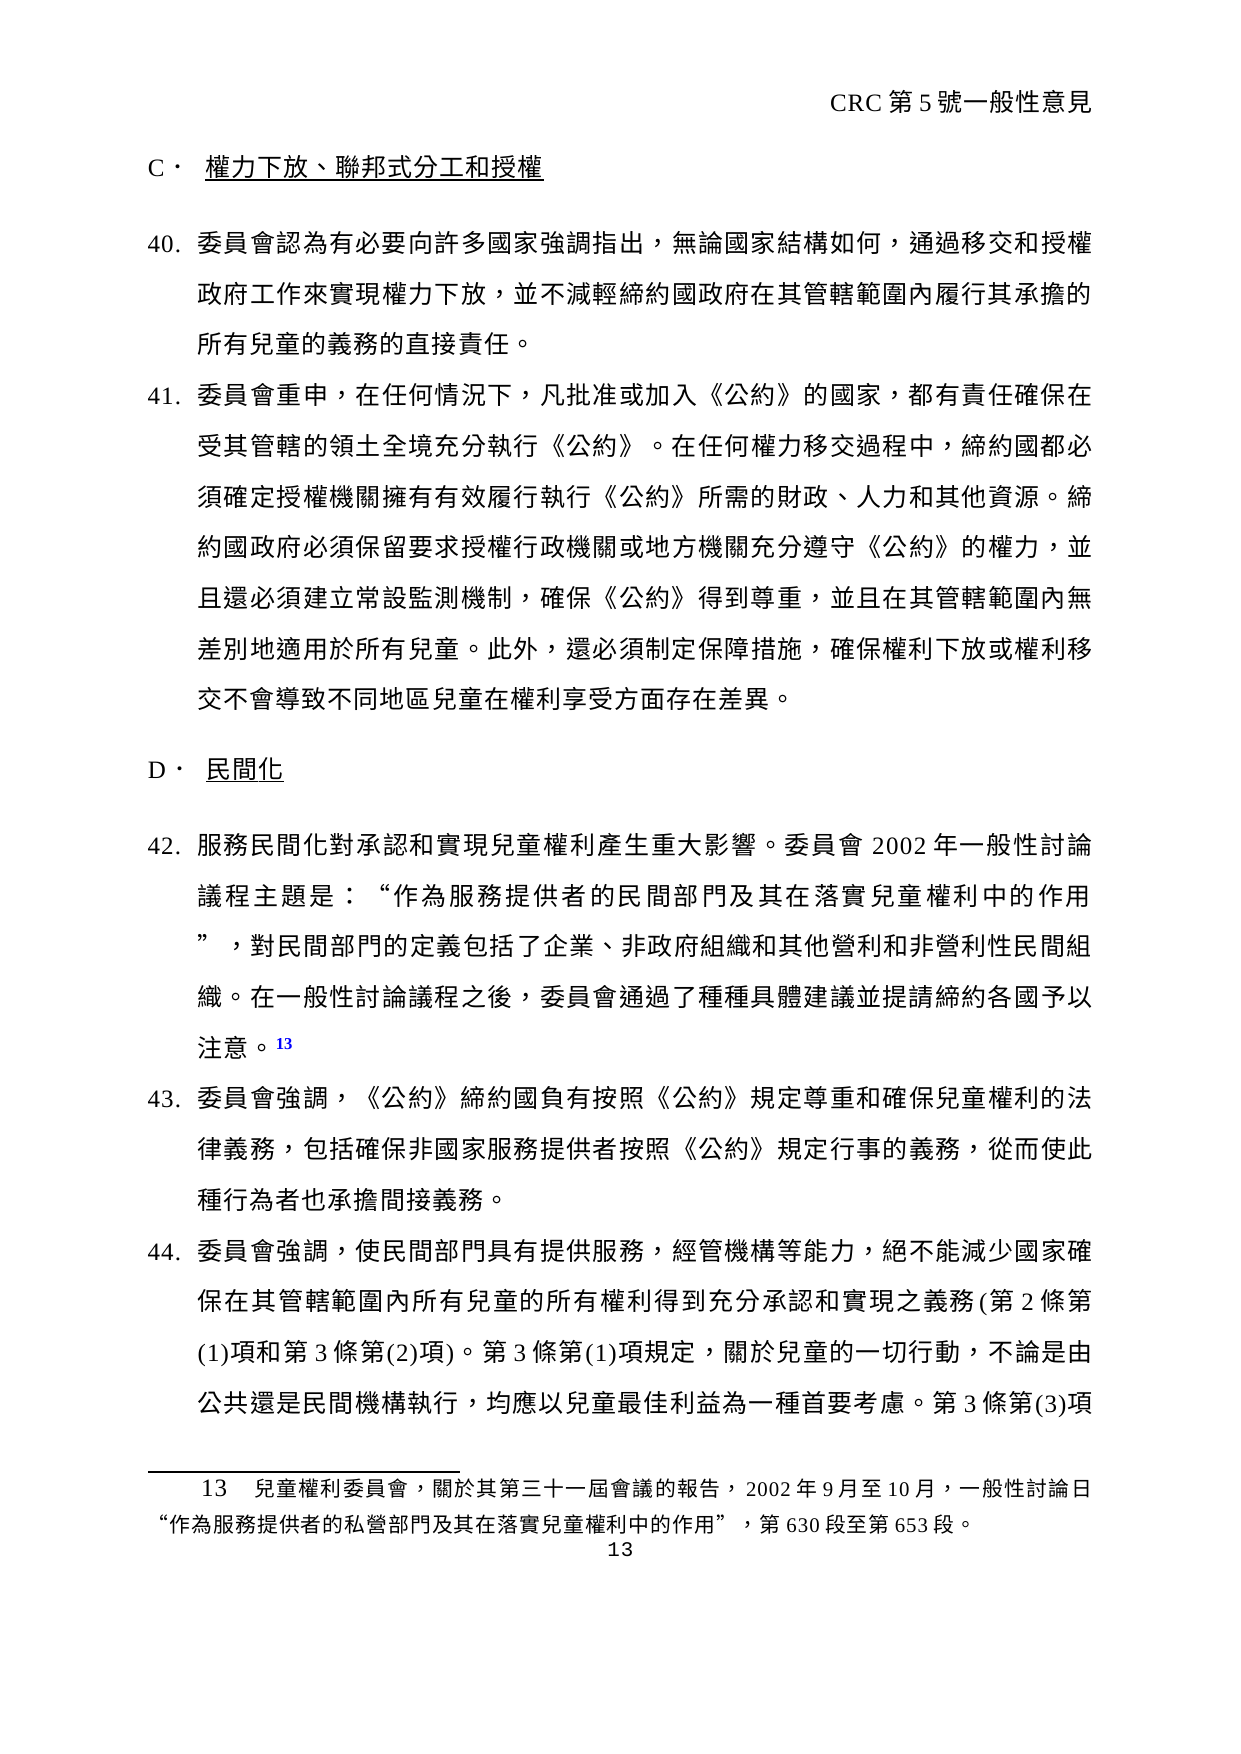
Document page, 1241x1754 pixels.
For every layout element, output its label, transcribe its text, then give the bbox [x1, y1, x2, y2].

subtitle C． 權力下放、聯邦式分工和授權 [148, 148, 1092, 184]
list 委員會認為有必要向許多國家強調指出，無論國家結構如何，通過移交和授權政府工作來實現權力下放，並不減輕締約國政府在其管轄範圍內履行其承擔的所有兒童的義務的直接責任。 [147, 223, 1092, 361]
list 服務民間化對承認和實現兒童權利產生重大影響。委員會2002年一般性討論議程主題是：“作為服務提供者的民間部門及其在落實兒童權利中的作用”，對民間部門的定義包括了企業、非政府組織和其他營利和非營利性民間組織。在一般性討論議程之後，委員會通過了種種具體建議並提請締約各國予以注意。 [147, 825, 1092, 1064]
subtitle D． 民間化 [148, 749, 1092, 786]
list 委員會強調，使民間部門具有提供服務，經管機構等能力，絕不能減少國家確保在其管轄範圍內所有兒童的所有權利得到充分承認和實現之義務(第2條第(1)項和第3條第(2)項)。第3條第(1)項規定，關於兒童的一切行動，不論是由公共還是民間機構執行，均應以兒童最佳利益為一種首要考慮。第3條第(3)項 [147, 1231, 1092, 1419]
list 委員會強調，《公約》締約國負有按照《公約》規定尊重和確保兒童權利的法律義務，包括確保非國家服務提供者按照《公約》規定行事的義務，從而使此種行為者也承擔間接義務。 [147, 1079, 1092, 1217]
list 兒童權利委員會，關於其第三十一屆會議的報告，2002年9月至10月，一般性討論日“作為服務提供者的私營部門及其在落實兒童權利中的作用”，第630段至第653段。 [148, 1472, 1092, 1539]
list 委員會重申，在任何情況下，凡批准或加入《公約》的國家，都有責任確保在受其管轄的領土全境充分執行《公約》。在任何權力移交過程中，締約國都必須確定授權機關擁有有效履行執行《公約》所需的財政、人力和其他資源。締約國政府必須保留要求授權行政機關或地方機關充分遵守《公約》的權力，並且還必須建立常設監測機制，確保《公約》得到尊重，並且在其管轄範圍內無差別地適用於所有兒童。此外，還必須制定保障措施，確保權利下放或權利移交不會導致不同地區兒童在權利享受方面存在差異。 [147, 376, 1092, 716]
